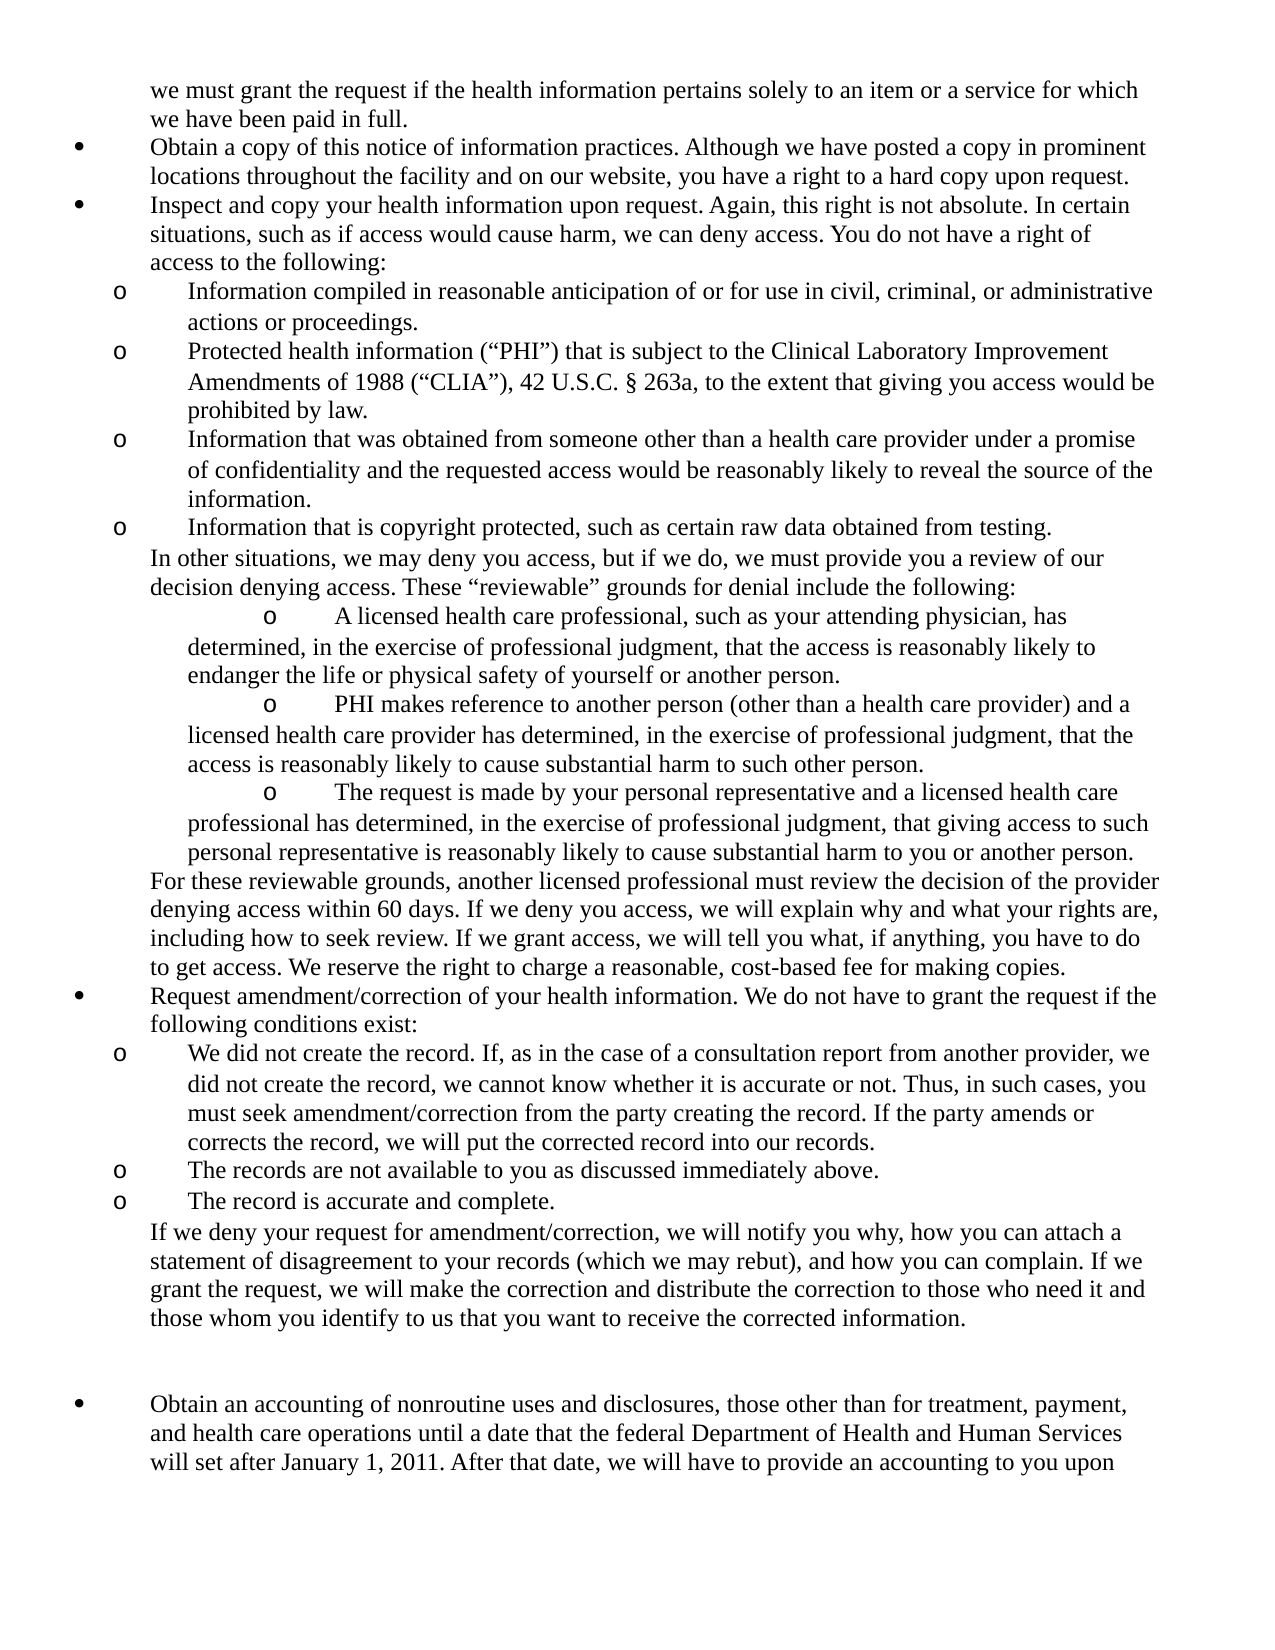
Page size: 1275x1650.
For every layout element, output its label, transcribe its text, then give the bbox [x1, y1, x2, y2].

list The records are not available to you as discussed immediately above. [112, 1155, 1161, 1186]
list Information that was obtained from someone other than a health care provider under a promise of confidentiality and the requested access would be reasonably likely to reveal the source of the information. [112, 424, 1161, 512]
list We did not create the record. If, as in the case of a consultation report from another provider, we did not create the record, we cannot know whether it is accurate or not. Thus, in such cases, you must seek amendment/correction from the party creating the record. If the party amends or corrects the record, we will put the corrected record into our records. [112, 1038, 1161, 1155]
list Obtain an accounting of nonroutine uses and disclosures, those other than for treatment, payment, and health care operations until a date that the federal Department of Health and Human Services will set after January 1, 2011. After that date, we will have to provide an accounting to you upon [75, 1389, 1161, 1476]
list Request amendment/correction of your health information. We do not have to grant the request if the following conditions exist: [75, 981, 1161, 1038]
list Information that is copyright protected, such as certain raw data obtained from testing. [112, 512, 1161, 543]
list The request is made by your personal representative and a licensed health care professional has determined, in the exercise of professional judgment, that giving access to such personal representative is reasonably likely to cause substantial harm to you or another person. [187, 777, 1161, 866]
list Information compiled in reasonable anticipation of or for use in civil, criminal, or administrative actions or proceedings. [112, 276, 1161, 336]
list we must grant the request if the health information pertains solely to an item or a service for which we have been paid in full. [150, 75, 1161, 132]
text In other situations, we may deny you access, but if we do, we must provide you a review of our decision denying access. These “reviewable” grounds for denial include the following: [150, 543, 1161, 601]
list Obtain a copy of this notice of information practices. Although we have posted a copy in prominent locations throughout the facility and on our website, you have a right to a hard copy upon request. [75, 132, 1161, 190]
text If we deny your request for amendment/correction, we will notify you why, how you can attach a statement of disagreement to your records (which we may rebut), and how you can complain. If we grant the request, we will make the correction and distribute the correction to those who need it and those whom you identify to us that you want to receive the corrected information. [150, 1217, 1161, 1332]
list The record is accurate and complete. [112, 1186, 1161, 1217]
list PHI makes reference to another person (other than a health care provider) and a licensed health care provider has determined, in the exercise of professional judgment, that the access is reasonably likely to cause substantial harm to such other person. [187, 689, 1161, 777]
list Inspect and copy your health information upon request. Again, this right is not absolute. In certain situations, such as if access would cause harm, we can deny access. You do not have a right of access to the following: [75, 190, 1161, 276]
text For these reviewable grounds, another licensed professional must review the decision of the provider denying access within 60 days. If we deny you access, we will explain why and what your rights are, including how to seek review. If we grant access, we will tell you what, if anything, you have to do to get access. We reserve the right to charge a reasonable, cost-based fee for making copies. [150, 866, 1161, 981]
list A licensed health care professional, such as your attending physician, has determined, in the exercise of professional judgment, that the access is reasonably likely to endanger the life or physical safety of yourself or another person. [187, 601, 1161, 689]
list Protected health information (“PHI”) that is subject to the Clinical Laboratory Improvement Amendments of 1988 (“CLIA”), 42 U.S.C. § 263a, to the extent that giving you access would be prohibited by law. [112, 336, 1161, 424]
